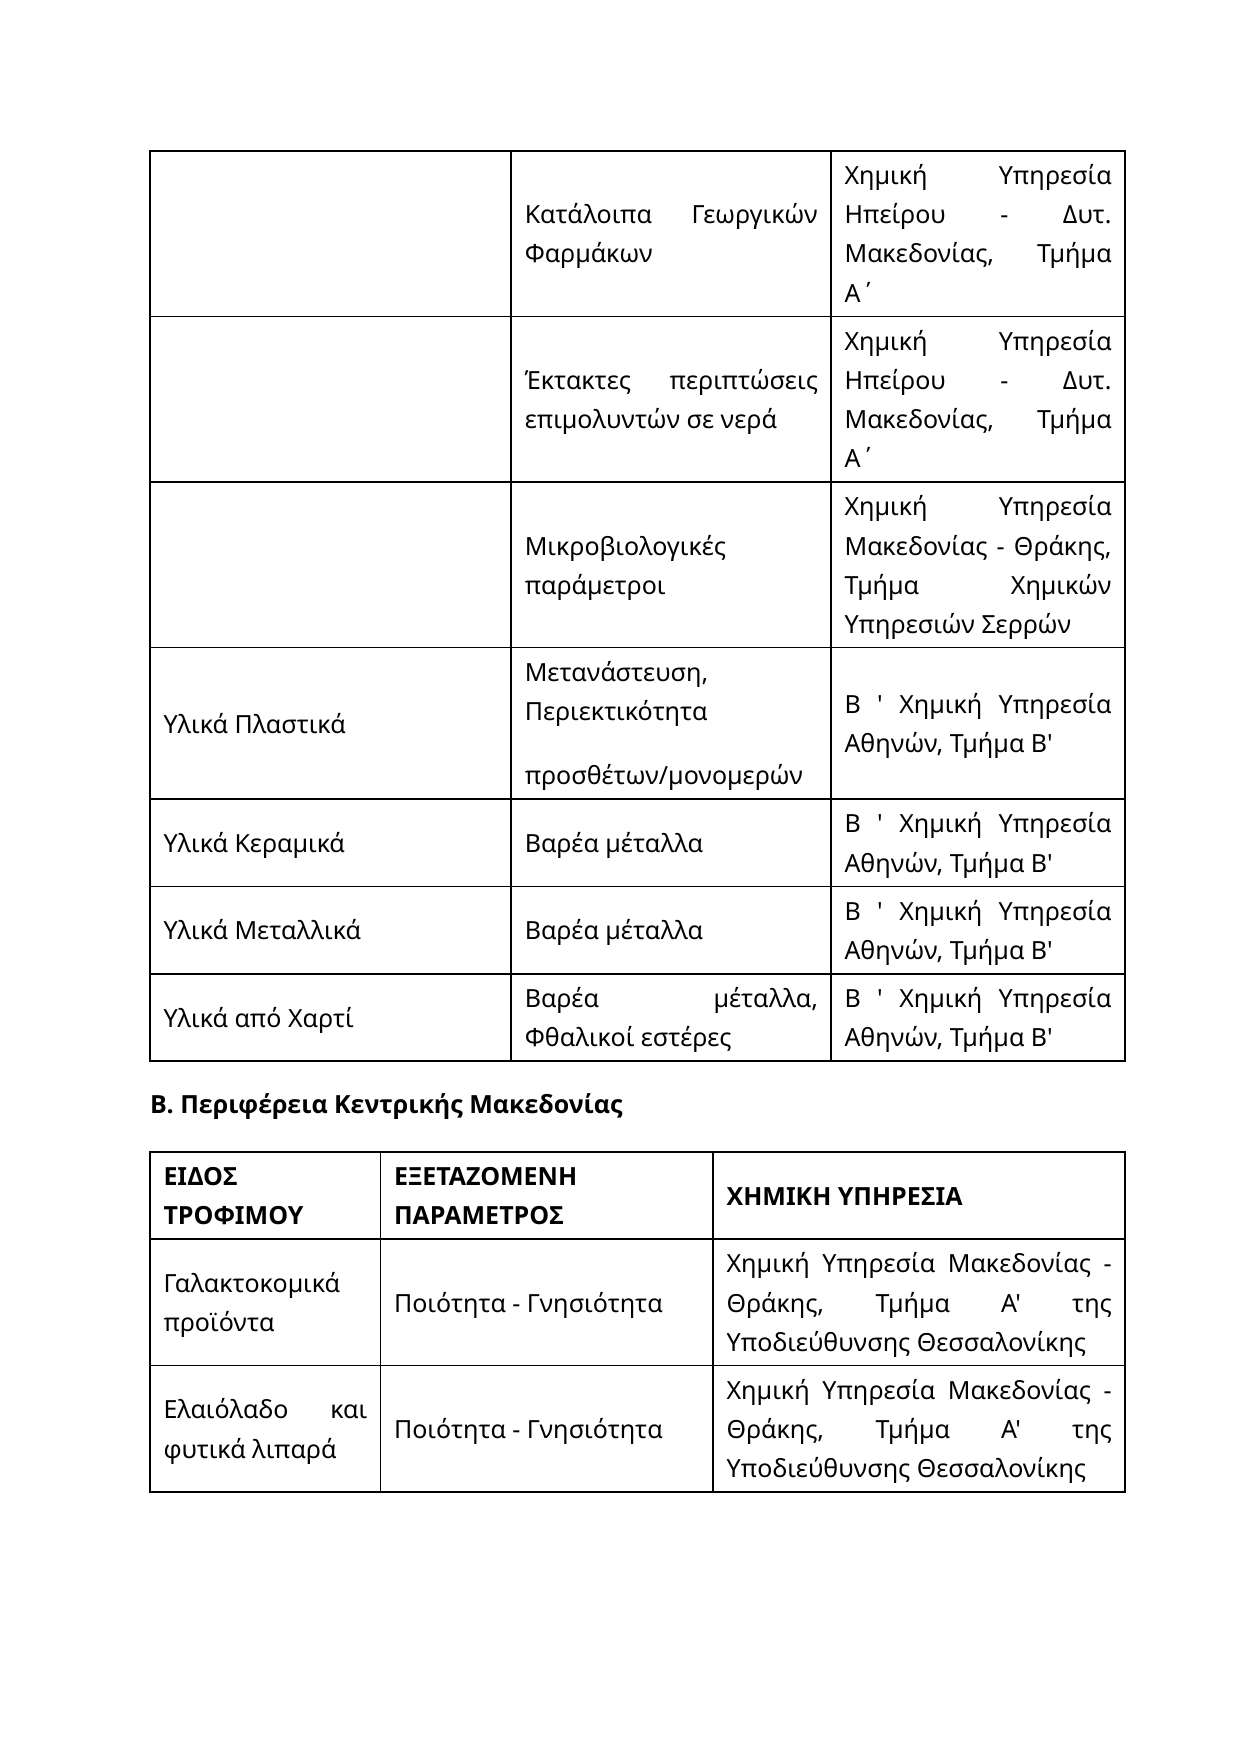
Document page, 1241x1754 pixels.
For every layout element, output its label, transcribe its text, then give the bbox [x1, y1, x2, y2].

table_cell Ποιότητα - Γνησιότητα [381, 1240, 712, 1365]
table_cell Ελαιόλαδο και φυτικά λιπαρά [151, 1366, 380, 1491]
table_cell Χημική Υπηρεσία Μακεδονίας - Θράκης, Τμήμα Α' της Υποδιεύθυνσης Θεσσαλονίκης [714, 1240, 1124, 1365]
table_cell Υλικά Μεταλλικά [151, 887, 510, 973]
table_cell Β ' Χημική Υπηρεσία Αθηνών, Τμήμα Β' [832, 887, 1124, 973]
table_cell Υλικά Πλαστικά [151, 648, 510, 798]
table_cell [151, 152, 510, 316]
table_cell Υλικά από Χαρτί [151, 975, 510, 1060]
table_cell [151, 317, 510, 481]
table_cell Μετανάστευση, Περιεκτικότητα προσθέτων/μονομερών [512, 648, 830, 798]
table_cell Χημική Υπηρεσία Μακεδονίας - Θράκης, Τμήμα Χημικών Υπηρεσιών Σερρών [832, 483, 1124, 647]
table_cell Βαρέα μέταλλα, Φθαλικοί εστέρες [512, 975, 830, 1060]
table_cell Βαρέα μέταλλα [512, 800, 830, 886]
table_cell [151, 483, 510, 647]
table_cell Β ' Χημική Υπηρεσία Αθηνών, Τμήμα Β' [832, 800, 1124, 886]
table_header ΕΞΕΤΑΖΟΜΕΝΗ ΠΑΡΑΜΕΤΡΟΣ [381, 1153, 712, 1238]
table_header ΕΙΔΟΣ ΤΡΟΦΙΜΟΥ [151, 1153, 380, 1238]
table_cell Έκτακτες περιπτώσεις επιμολυντών σε νερά [512, 317, 830, 481]
table_cell Β ' Χημική Υπηρεσία Αθηνών, Τμήμα Β' [832, 648, 1124, 798]
table_cell Χημική Υπηρεσία Ηπείρου - Δυτ. Μακεδονίας, Τμήμα Α΄ [832, 152, 1124, 316]
table_cell Χημική Υπηρεσία Ηπείρου - Δυτ. Μακεδονίας, Τμήμα Α΄ [832, 317, 1124, 481]
table_cell Βαρέα μέταλλα [512, 887, 830, 973]
table_header ΧΗΜΙΚΗ ΥΠΗΡΕΣΙΑ [714, 1153, 1124, 1238]
table_cell Ποιότητα - Γνησιότητα [381, 1366, 712, 1491]
table_cell Χημική Υπηρεσία Μακεδονίας - Θράκης, Τμήμα Α' της Υποδιεύθυνσης Θεσσαλονίκης [714, 1366, 1124, 1491]
table_cell Β ' Χημική Υπηρεσία Αθηνών, Τμήμα Β' [832, 975, 1124, 1060]
text Β. Περιφέρεια Κεντρικής Μακεδονίας [150, 1087, 1090, 1121]
table_cell Υλικά Κεραμικά [151, 800, 510, 886]
table_cell Μικροβιολογικές παράμετροι [512, 483, 830, 647]
table_cell Γαλακτοκομικά προϊόντα [151, 1240, 380, 1365]
table_cell Κατάλοιπα Γεωργικών Φαρμάκων [512, 152, 830, 316]
